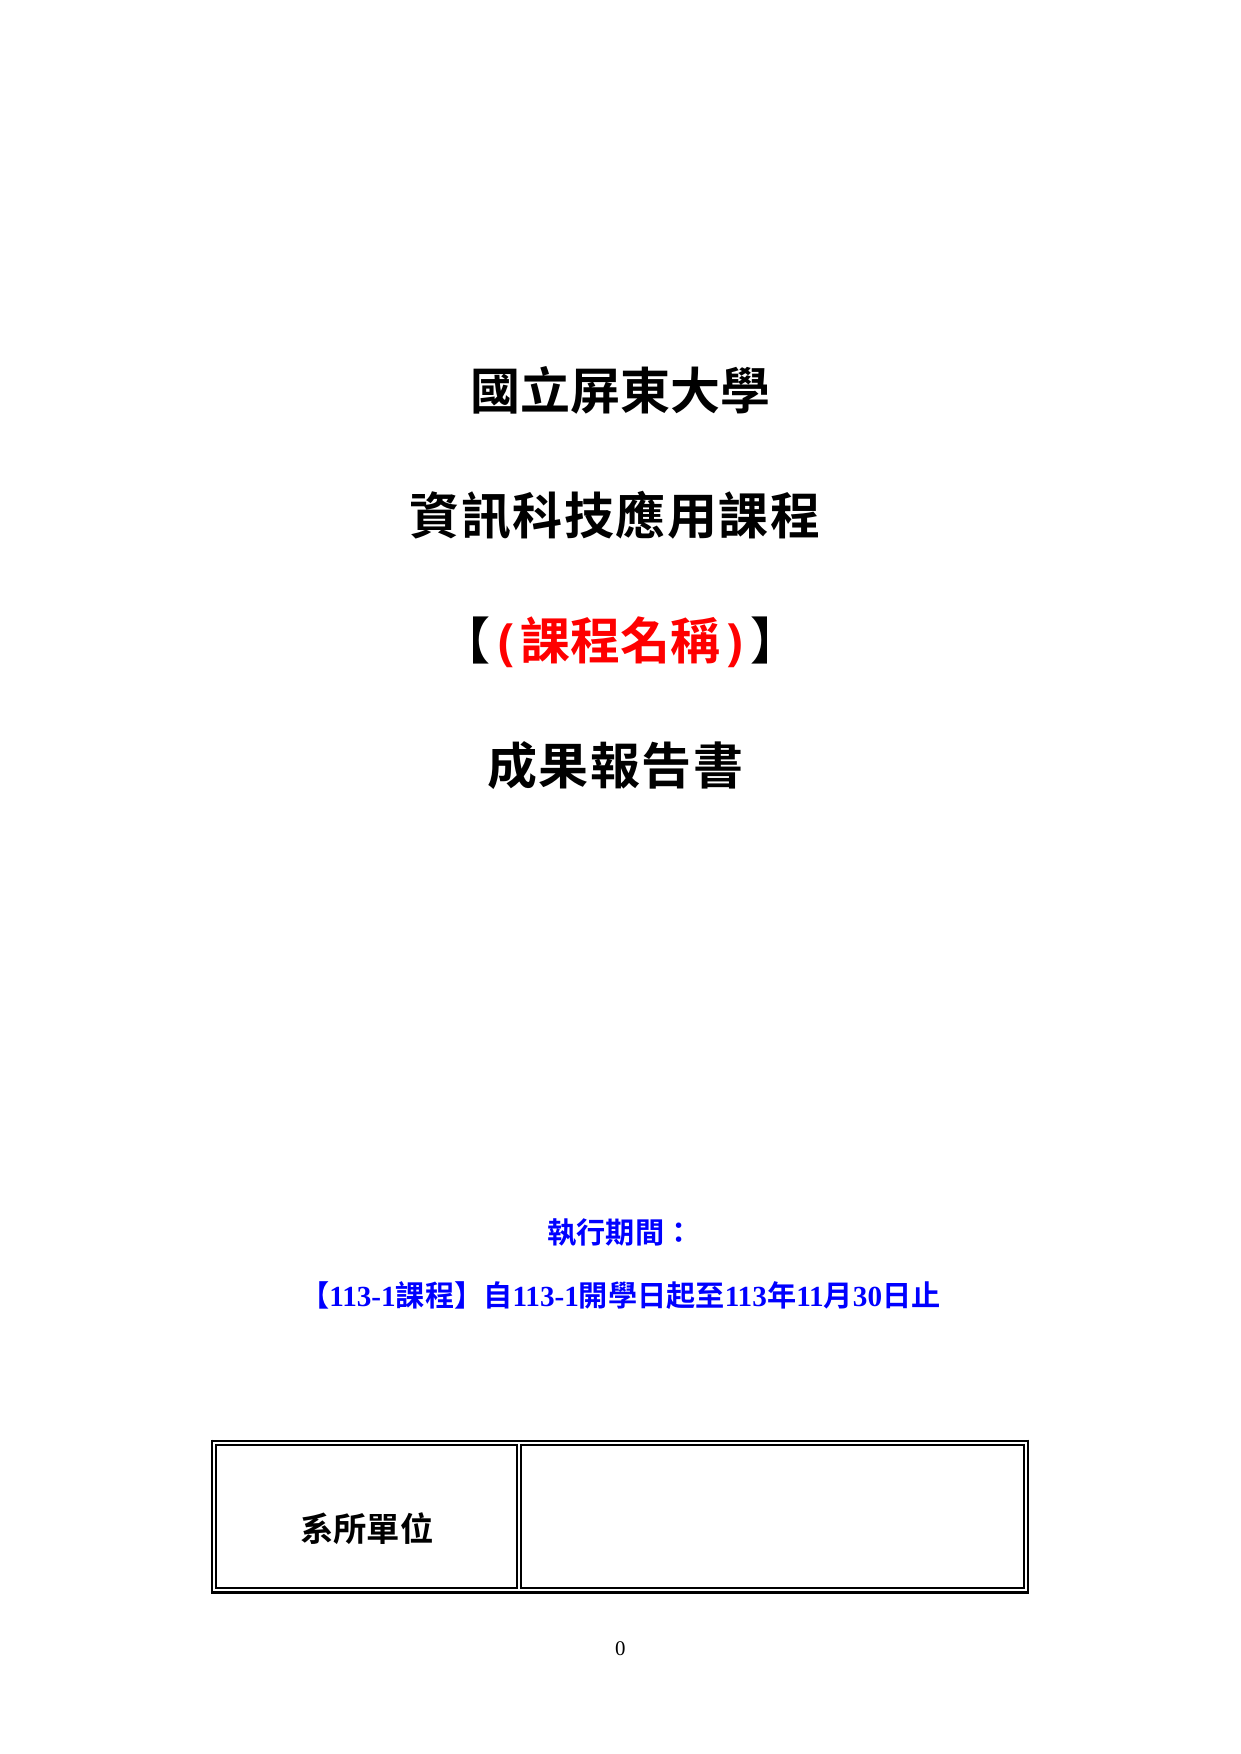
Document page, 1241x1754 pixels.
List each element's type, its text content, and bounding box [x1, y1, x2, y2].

text 國立屏東大學 [118, 314, 1122, 439]
table_header 系所單位 [217, 1446, 516, 1587]
text 成果報告書 [118, 689, 1112, 814]
text 【(課程名稱)】 [118, 564, 1122, 689]
text 資訊科技應用課程 [118, 439, 1112, 564]
text 執行期間： [118, 1189, 1122, 1252]
text 【113-1課程】自113-1開學日起至113年11月30日止 [118, 1252, 1122, 1314]
table_header [522, 1446, 1023, 1587]
